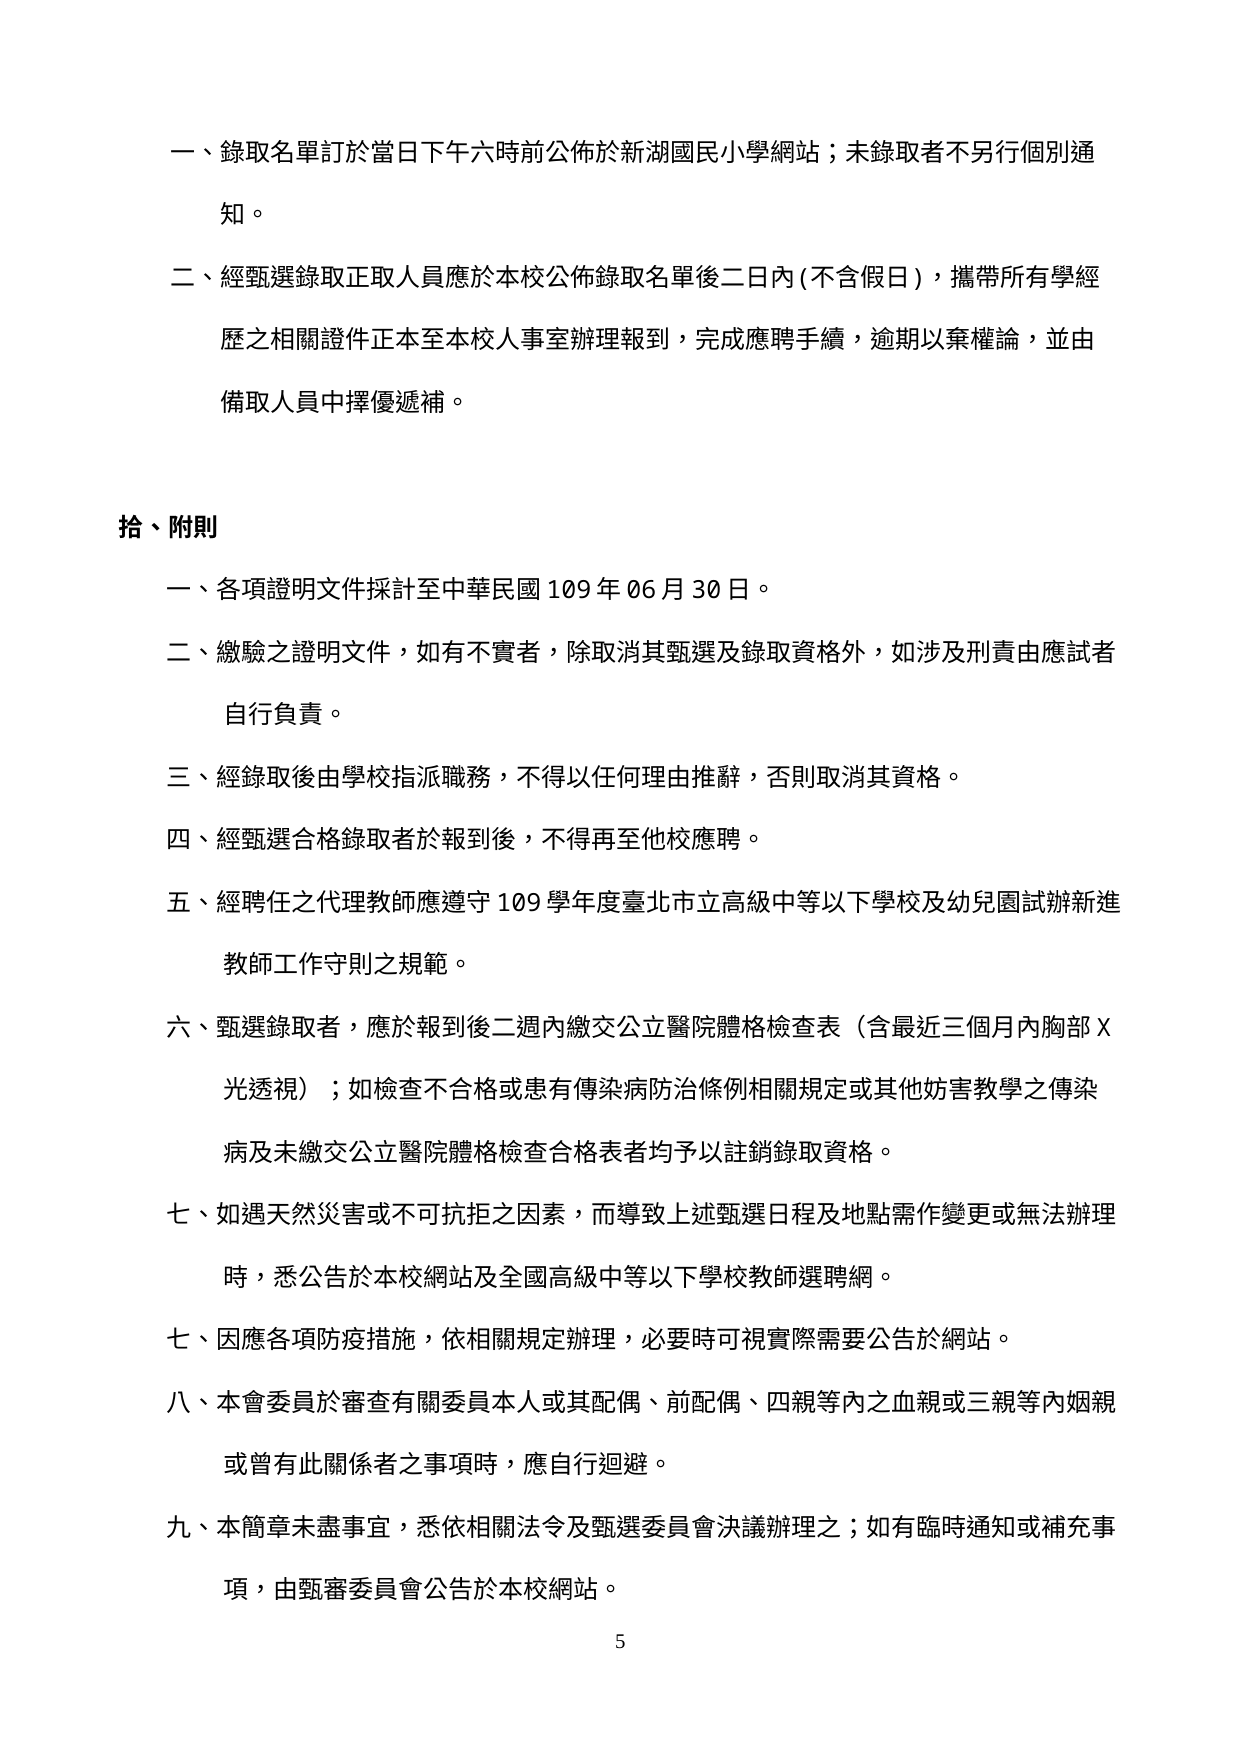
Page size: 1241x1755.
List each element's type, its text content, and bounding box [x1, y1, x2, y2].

text 三、經錄取後由學校指派職務，不得以任何理由推辭，否則取消其資格。 [166, 734, 1122, 796]
text 八、本會委員於審查有關委員本人或其配偶、前配偶、四親等內之血親或三親等內姻親或曾有此關係者之事項時，應自行迴避。 [166, 1359, 1122, 1484]
text 九、本簡章未盡事宜，悉依相關法令及甄選委員會決議辦理之；如有臨時通知或補充事項，由甄審委員會公告於本校網站。 [166, 1484, 1122, 1609]
text 七、因應各項防疫措施，依相關規定辦理，必要時可視實際需要公告於網站。 [166, 1296, 1122, 1359]
text 五、經聘任之代理教師應遵守109學年度臺北市立高級中等以下學校及幼兒園試辦新進教師工作守則之規範。 [166, 859, 1122, 984]
text 一、錄取名單訂於當日下午六時前公佈於新湖國民小學網站；未錄取者不另行個別通知。 [171, 109, 1104, 234]
text 七、如遇天然災害或不可抗拒之因素，而導致上述甄選日程及地點需作變更或無法辦理時，悉公告於本校網站及全國高級中等以下學校教師選聘網。 [166, 1171, 1122, 1296]
text 二、經甄選錄取正取人員應於本校公佈錄取名單後二日內(不含假日)，攜帶所有學經歷之相關證件正本至本校人事室辦理報到，完成應聘手續，逾期以棄權論，並由備取人員中擇優遞補。 [171, 234, 1104, 421]
text 拾、附則 [118, 484, 1122, 546]
text 四、經甄選合格錄取者於報到後，不得再至他校應聘。 [166, 796, 1122, 859]
text 六、甄選錄取者，應於報到後二週內繳交公立醫院體格檢查表（含最近三個月內胸部X光透視）；如檢查不合格或患有傳染病防治條例相關規定或其他妨害教學之傳染病及未繳交公立醫院體格檢查合格表者均予以註銷錄取資格。 [166, 984, 1122, 1171]
text 一、各項證明文件採計至中華民國109年06月30日。 [166, 546, 1122, 609]
text 二、繳驗之證明文件，如有不實者，除取消其甄選及錄取資格外，如涉及刑責由應試者自行負責。 [166, 609, 1120, 734]
